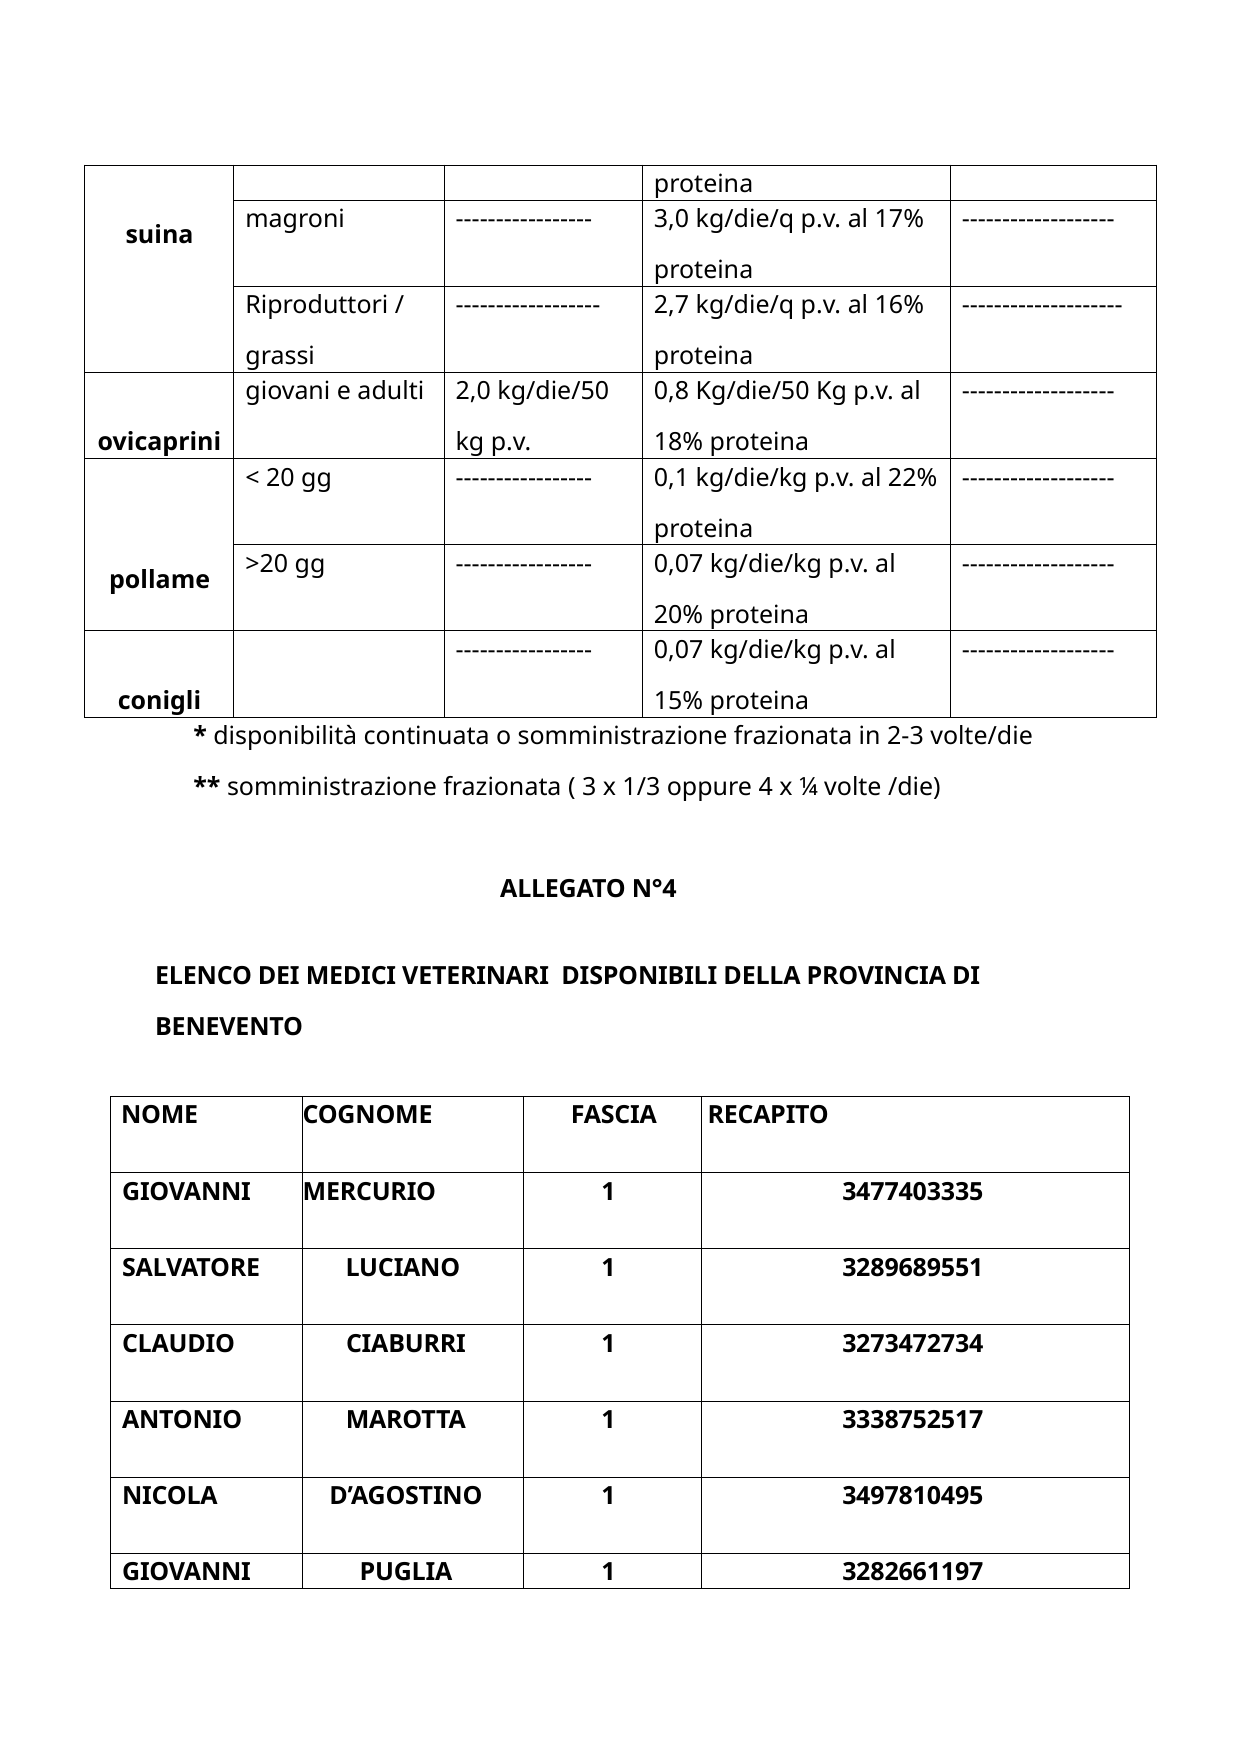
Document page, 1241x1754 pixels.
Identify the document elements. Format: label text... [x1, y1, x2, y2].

table_cell LUCIANO [303, 1249, 523, 1324]
table_cell 3497810495 [702, 1478, 1129, 1553]
table_cell MERCURIO [303, 1173, 523, 1248]
table_cell Riproduttori / grassi [234, 287, 444, 372]
table_cell ------------------- [951, 201, 1156, 286]
table_header RECAPITO [702, 1097, 1129, 1172]
table_cell conigli [85, 631, 233, 717]
text ELENCO DEI MEDICI VETERINARI DISPONIBILI DELLA PROVINCIA DI BENEVENTO [155, 958, 1081, 1043]
table_cell 3338752517 [702, 1402, 1129, 1477]
table_header COGNOME [303, 1097, 523, 1172]
table_cell PUGLIA [303, 1554, 523, 1588]
list ALLEGATO N°4 [96, 871, 1081, 905]
table_cell 3,0 kg/die/q p.v. al 17% proteina [643, 201, 950, 286]
table_cell magroni [234, 201, 444, 286]
table_cell ------------------- [951, 166, 1156, 200]
table_cell GIOVANNI [111, 1554, 302, 1588]
table_header FASCIA [524, 1097, 701, 1172]
table_cell ------------------- [951, 373, 1156, 458]
table_cell CIABURRI [303, 1325, 523, 1401]
table_cell 0,8 Kg/die/50 Kg p.v. al 18% proteina [643, 373, 950, 458]
table_cell ------------------ [445, 287, 642, 372]
table_cell NICOLA [111, 1478, 302, 1553]
table_cell 1 [524, 1325, 701, 1401]
table_cell SALVATORE [111, 1249, 302, 1324]
table_cell ----------------- [445, 201, 642, 286]
table_cell 2,7 kg/die/q p.v. al 16% proteina [643, 287, 950, 372]
table_cell ----------------- [445, 631, 642, 717]
table_cell 2,0 kg/die/50 kg p.v. [445, 373, 642, 458]
table_cell suina [85, 166, 233, 372]
table_cell ----------------- [445, 545, 642, 630]
table_cell ANTONIO [111, 1402, 302, 1477]
table_cell 1 [524, 1554, 701, 1588]
table_cell ----------------- [445, 166, 642, 200]
table_cell proteina [643, 166, 950, 200]
table_cell pollame [85, 459, 233, 630]
table_cell 3477403335 [702, 1173, 1129, 1248]
table_cell 3289689551 [702, 1249, 1129, 1324]
table_cell 0,07 kg/die/kg p.v. al 20% proteina [643, 545, 950, 630]
table_cell ----------------- [445, 459, 642, 544]
table_cell >20 gg [234, 545, 444, 630]
table_cell D’AGOSTINO [303, 1478, 523, 1553]
table_cell ovicaprini [85, 373, 233, 458]
table_cell [234, 631, 444, 717]
table_cell 1 [524, 1402, 701, 1477]
table_cell 1 [524, 1249, 701, 1324]
table_header NOME [111, 1097, 302, 1172]
table_cell ------------------- [951, 545, 1156, 630]
table_cell 0,1 kg/die/kg p.v. al 22% proteina [643, 459, 950, 544]
table_cell 1 [524, 1173, 701, 1248]
table_cell 3273472734 [702, 1325, 1129, 1401]
table_cell 3282661197 [702, 1554, 1129, 1588]
table_cell GIOVANNI [111, 1173, 302, 1248]
table_cell CLAUDIO [111, 1325, 302, 1401]
table_cell 1 [524, 1478, 701, 1553]
table_cell [234, 166, 444, 200]
table_cell ------------------- [951, 631, 1156, 717]
table_cell MAROTTA [303, 1402, 523, 1477]
table_cell -------------------- [951, 287, 1156, 372]
table_cell giovani e adulti [234, 373, 444, 458]
list * disponibilità continuata o somministrazione frazionata in 2-3 volte/die ** somministrazione frazionata ( 3 x 1/3 oppure 4 x ¼ volte /die) [156, 718, 1144, 803]
table_cell 0,07 kg/die/kg p.v. al 15% proteina [643, 631, 950, 717]
table_cell ------------------- [951, 459, 1156, 544]
table_cell < 20 gg [234, 459, 444, 544]
